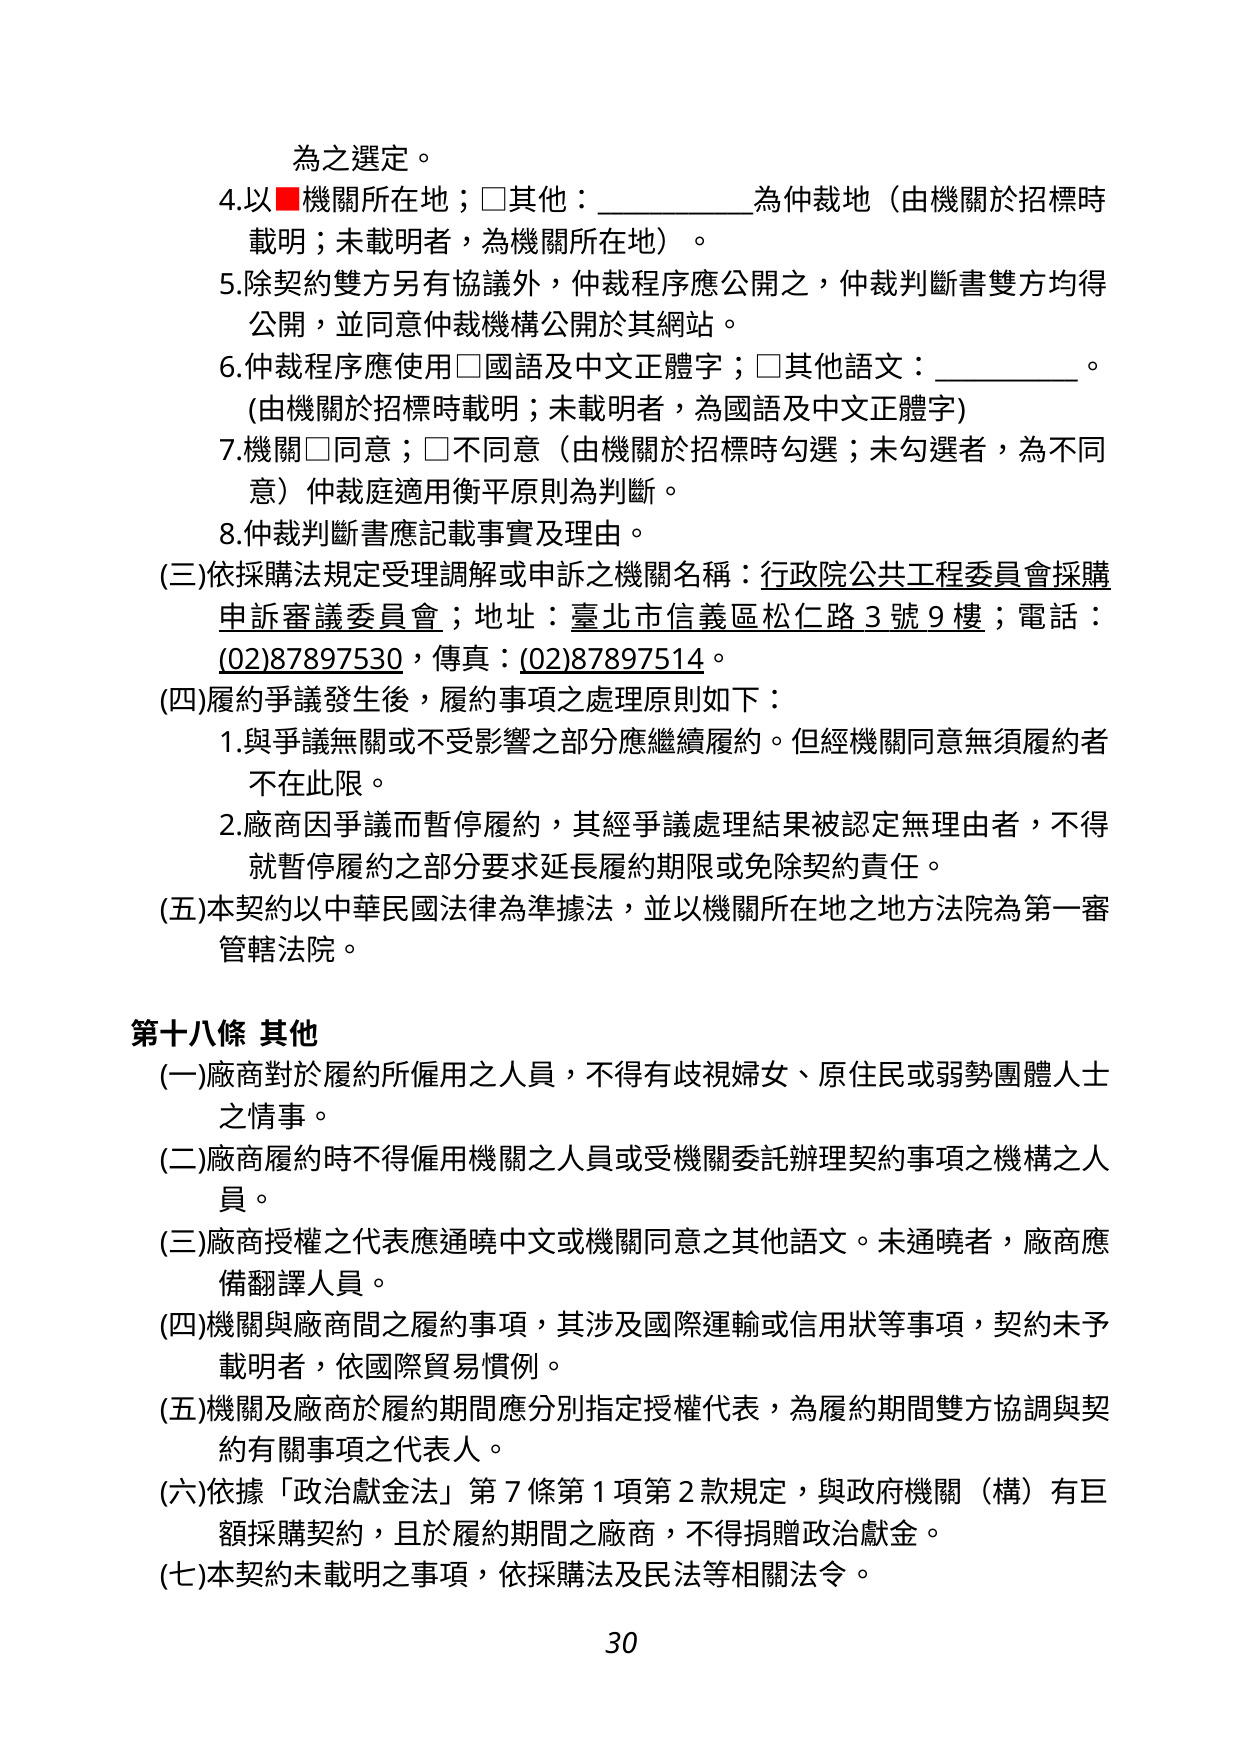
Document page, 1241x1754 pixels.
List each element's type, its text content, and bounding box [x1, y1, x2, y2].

text (三)依採購法規定受理調解或申訴之機關名稱：行政院公共工程委員會採購申訴審議委員會；地址：臺北市信義區松仁路3號9樓；電話：(02)87897530，傳真：(02)87897514。 [159, 552, 1110, 677]
text (二)廠商履約時不得僱用機關之人員或受機關委託辦理契約事項之機構之人員。 [159, 1136, 1110, 1219]
text (三)廠商授權之代表應通曉中文或機關同意之其他語文。未通曉者，廠商應備翻譯人員。 [159, 1219, 1110, 1302]
text 8.仲裁判斷書應記載事實及理由。 [218, 511, 1108, 552]
text 第十八條 其他 [130, 1011, 1110, 1052]
text 2.廠商因爭議而暫停履約，其經爭議處理結果被認定無理由者，不得就暫停履約之部分要求延長履約期限或免除契約責任。 [218, 802, 1110, 886]
text (五)本契約以中華民國法律為準據法，並以機關所在地之地方法院為第一審管轄法院。 [159, 886, 1110, 969]
text 7.機關□同意；□不同意（由機關於招標時勾選；未勾選者，為不同意）仲裁庭適用衡平原則為判斷。 [218, 427, 1108, 511]
text (五)機關及廠商於履約期間應分別指定授權代表，為履約期間雙方協調與契約有關事項之代表人。 [159, 1386, 1110, 1469]
text 5.除契約雙方另有協議外，仲裁程序應公開之，仲裁判斷書雙方均得公開，並同意仲裁機構公開於其網站。 [218, 261, 1108, 344]
text (一)廠商對於履約所僱用之人員，不得有歧視婦女、原住民或弱勢團體人士之情事。 [159, 1052, 1110, 1136]
text (七)本契約未載明之事項，依採購法及民法等相關法令。 [159, 1552, 1110, 1594]
text (四)機關與廠商間之履約事項，其涉及國際運輸或信用狀等事項，契約未予載明者，依國際貿易慣例。 [159, 1302, 1110, 1386]
text (四)履約爭議發生後，履約事項之處理原則如下： [159, 677, 1110, 719]
text 1.與爭議無關或不受影響之部分應繼續履約。但經機關同意無須履約者不在此限。 [218, 719, 1110, 802]
text 6.仲裁程序應使用□國語及中文正體字；□其他語文：___________。(由機關於招標時載明；未載明者，為國語及中文正體字) [218, 344, 1108, 427]
text (六)依據「政治獻金法」第7條第1項第2款規定，與政府機關（構）有巨額採購契約，且於履約期間之廠商，不得捐贈政治獻金。 [159, 1469, 1110, 1552]
text 4.以■機關所在地；□其他：____________為仲裁地（由機關於招標時載明；未載明者，為機關所在地）。 [218, 177, 1108, 261]
text 為之選定。 [248, 136, 1110, 177]
